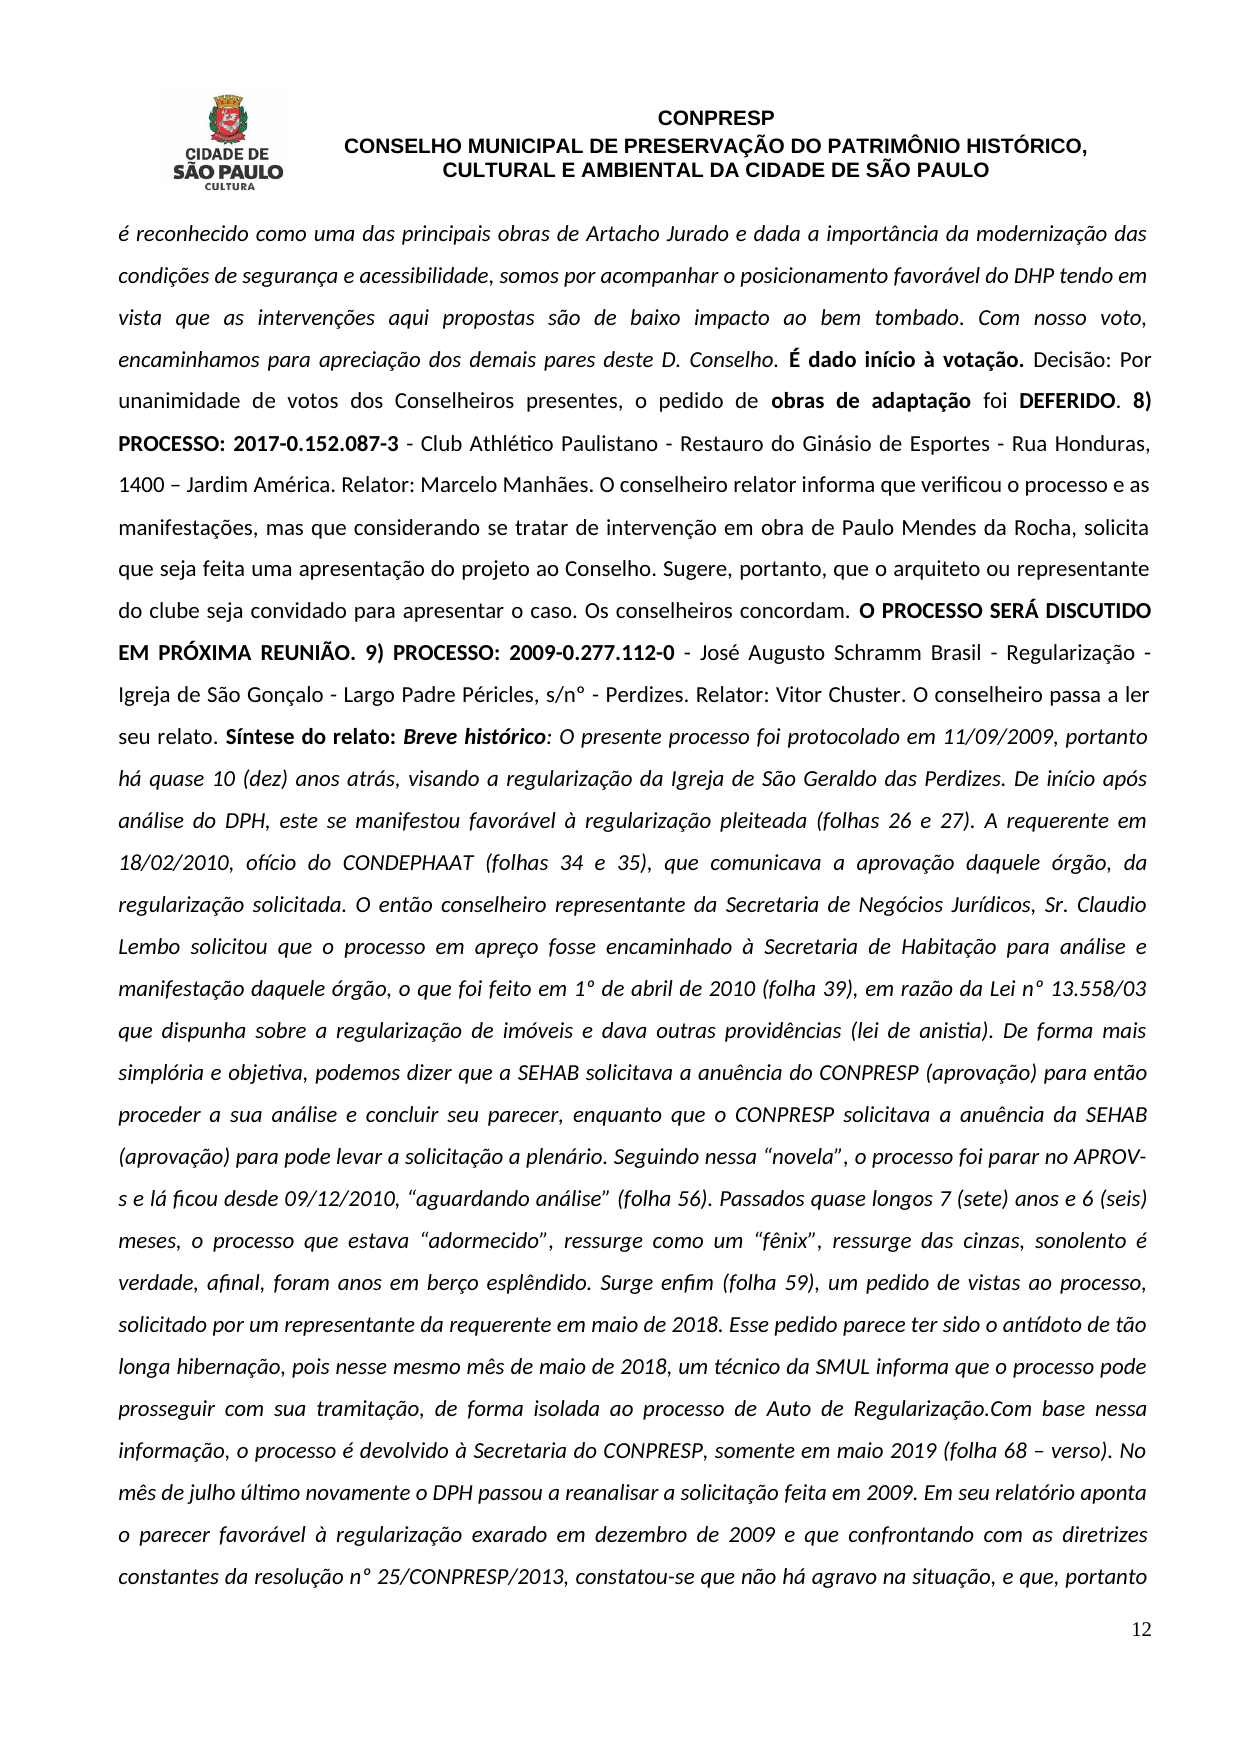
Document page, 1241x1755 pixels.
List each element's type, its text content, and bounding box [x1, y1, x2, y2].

text é reconhecido como uma das principais obras de Artacho Jurado e dada a importância da modernização das condições de segurança e acessibilidade, somos por acompanhar o posicionamento favorável do DHP tendo em vista que as intervenções aqui propostas são de baixo impacto ao bem tombado. Com nosso voto, encaminhamos para apreciação dos demais pares deste D. Conselho. É dado início à votação. Decisão: Por unanimidade de votos dos Conselheiros presentes, o pedido de obras de adaptação foi DEFERIDO. 8) Processo: 2017-0.152.087-3 - Club Athlético Paulistano - Restauro do Ginásio de Esportes - Rua Honduras, 1400 – Jardim América. Relator: Marcelo Manhães. O conselheiro relator informa que verificou o processo e as manifestações, mas que considerando se tratar de intervenção em obra de Paulo Mendes da Rocha, solicita que seja feita uma apresentação do projeto ao Conselho. Sugere, portanto, que o arquiteto ou representante do clube seja convidado para apresentar o caso. Os conselheiros concordam. O PROCESSO SERÁ DISCUTIDO EM PRÓXIMA REUNIÃO. 9) Processo: 2009-0.277.112-0 - José Augusto Schramm Brasil - Regularização - Igreja de São Gonçalo - Largo Padre Péricles, s/nº - Perdizes. Relator: Vitor Chuster. O conselheiro passa a ler seu relato. Síntese do relato: Breve histórico: O presente processo foi protocolado em 11/09/2009, portanto há quase 10 (dez) anos atrás, visando a regularização da Igreja de São Geraldo das Perdizes. De início após análise do DPH, este se manifestou favorável à regularização pleiteada (folhas 26 e 27). A requerente em 18/02/2010, ofício do CONDEPHAAT (folhas 34 e 35), que comunicava a aprovação daquele órgão, da regularização solicitada. O então conselheiro representante da Secretaria de Negócios Jurídicos, Sr. Claudio Lembo solicitou que o processo em apreço fosse encaminhado à Secretaria de Habitação para análise e manifestação daquele órgão, o que foi feito em 1º de abril de 2010 (folha 39), em razão da Lei nº 13.558/03 que dispunha sobre a regularização de imóveis e dava outras providências (lei de anistia). De forma mais simplória e objetiva, podemos dizer que a SEHAB solicitava a anuência do CONPRESP (aprovação) para então proceder a sua análise e concluir seu parecer, enquanto que o CONPRESP solicitava a anuência da SEHAB (aprovação) para pode levar a solicitação a plenário. Seguindo nessa “novela”, o processo foi parar no APROV-s e lá ficou desde 09/12/2010, “aguardando análise” (folha 56). Passados quase longos 7 (sete) anos e 6 (seis) meses, o processo que estava “adormecido”, ressurge como um “fênix”, ressurge das cinzas, sonolento é verdade, afinal, foram anos em berço esplêndido. Surge enfim (folha 59), um pedido de vistas ao processo, solicitado por um representante da requerente em maio de 2018. Esse pedido parece ter sido o antídoto de tão longa hibernação, pois nesse mesmo mês de maio de 2018, um técnico da SMUL informa que o processo pode prosseguir com sua tramitação, de forma isolada ao processo de Auto de Regularização.Com base nessa informação, o processo é devolvido à Secretaria do CONPRESP, somente em maio 2019 (folha 68 – verso). No mês de julho último novamente o DPH passou a reanalisar a solicitação feita em 2009. Em seu relatório aponta o parecer favorável à regularização exarado em dezembro de 2009 e que confrontando com as diretrizes constantes da resolução nº 25/CONPRESP/2013, constatou-se que não há agravo na situação, e que, portanto [118, 219, 1152, 1590]
